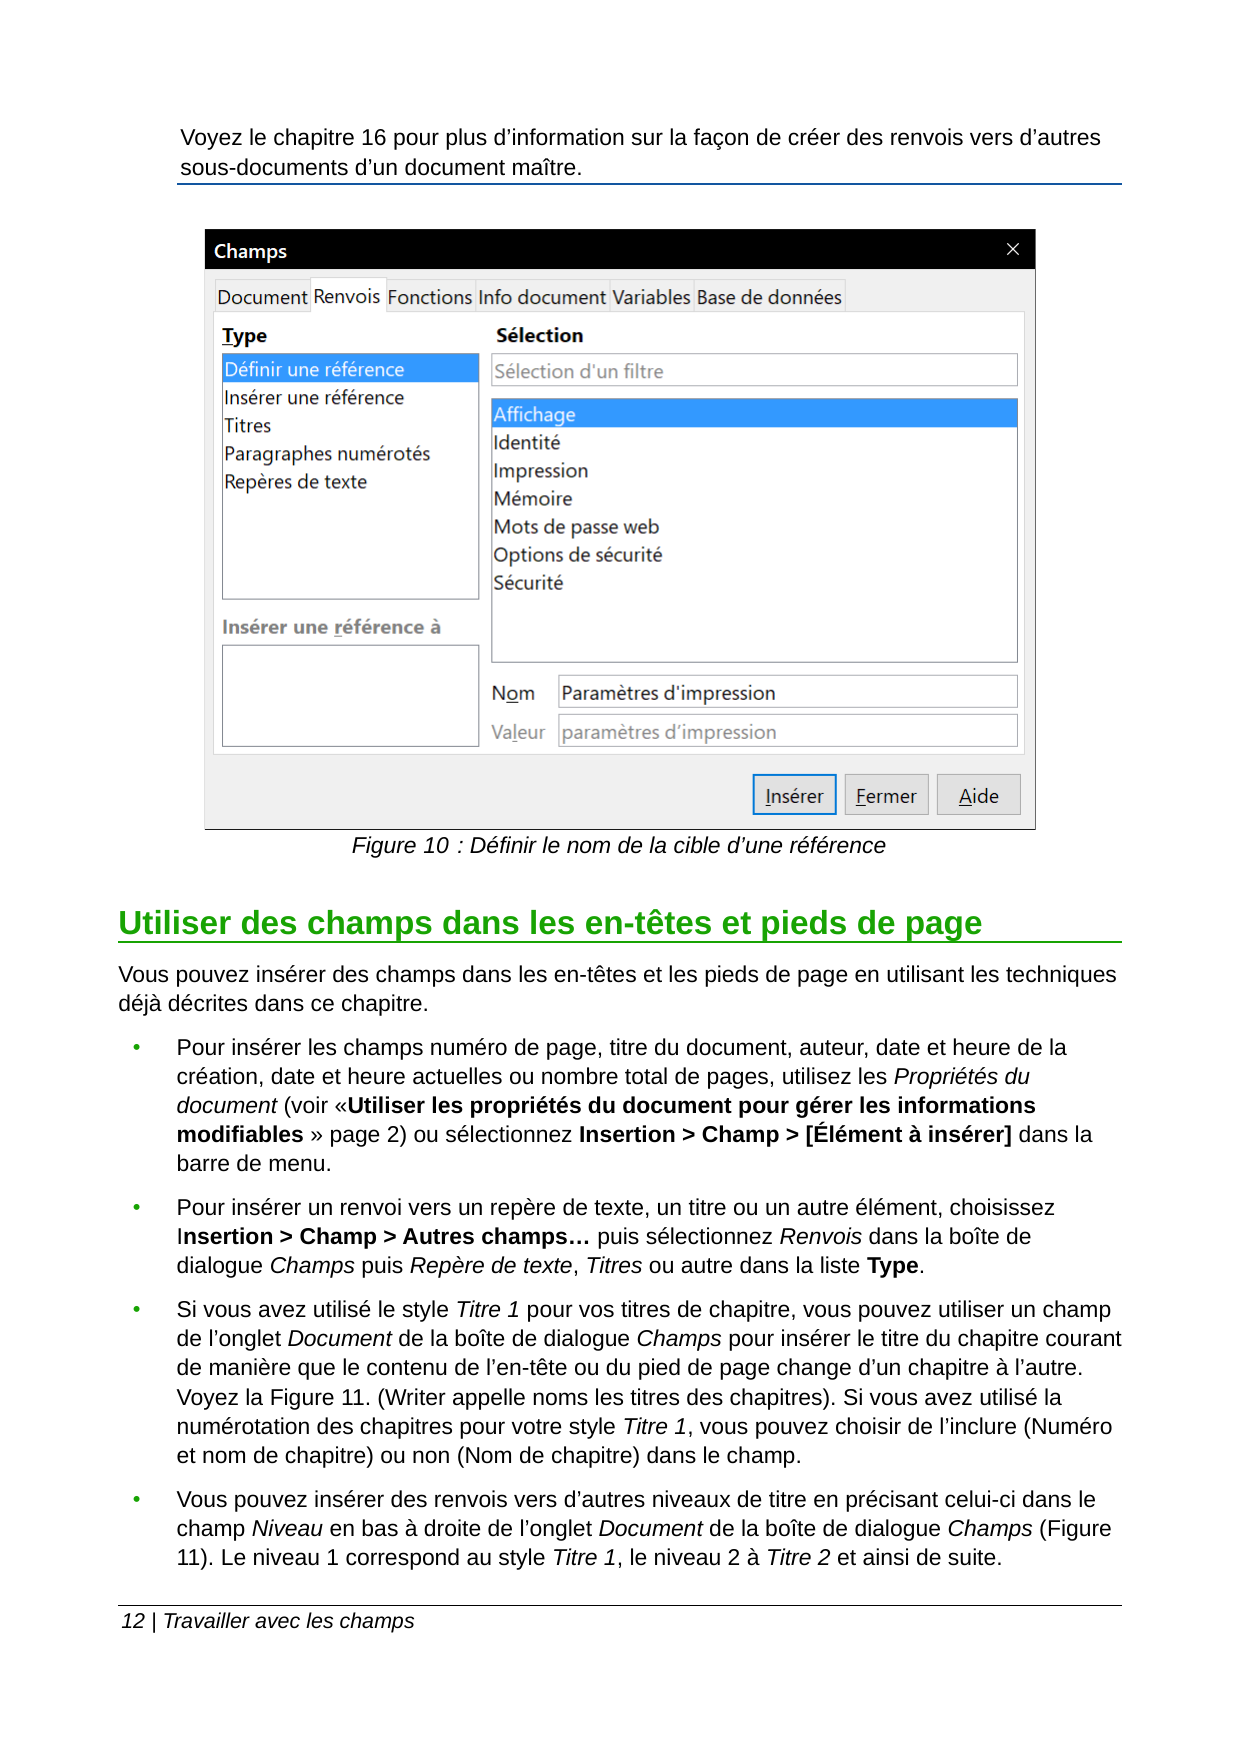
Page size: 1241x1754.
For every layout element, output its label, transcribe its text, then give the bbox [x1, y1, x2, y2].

picture [204, 229, 1036, 830]
list Vous pouvez insérer des renvois vers d’autres niveaux de titre en précisant celui-ci dans le champ Niveau en bas à droite de l’onglet Document de la boîte de dialogue Champs (Figure 11). Le niveau 1 correspond au style Titre 1, le niveau 2 à Titre 2 et ainsi de suite. [133, 1483, 1122, 1570]
text Voyez le chapitre 16 pour plus d’information sur la façon de créer des renvois vers d’autres sous-documents d’un document maître. [177, 118, 1122, 183]
list Pour insérer un renvoi vers un repère de texte, un titre ou un autre élément, choisissez Insertion > Champ > Autres champs… puis sélectionnez Renvois dans la boîte de dialogue Champs puis Repère de texte, Titres ou autre dans la liste Type. [133, 1191, 1122, 1279]
text Figure 10 : Définir le nom de la cible d’une référence [118, 829, 1122, 859]
list Pour insérer les champs numéro de page, titre du document, auteur, date et heure de la création, date et heure actuelles ou nombre total de pages, utilisez les Propriétés du document (voir «Utiliser les propriétés du document pour gérer les informations modifiables » page 2) ou sélectionnez Insertion > Champ > [Élément à insérer] dans la barre de menu. [133, 1031, 1122, 1177]
text Vous pouvez insérer des champs dans les en-têtes et les pieds de page en utilisant les techniques déjà décrites dans ce chapitre. [118, 958, 1122, 1016]
subtitle Utiliser des champs dans les en-têtes et pieds de page [118, 903, 1122, 941]
list Si vous avez utilisé le style Titre 1 pour vos titres de chapitre, vous pouvez utiliser un champ de l’onglet Document de la boîte de dialogue Champs pour insérer le titre du chapitre courant de manière que le contenu de l’en-tête ou du pied de page change d’un chapitre à l’autre. Voyez la Figure 11. (Writer appelle noms les titres des chapitres). Si vous avez utilisé la numérotation des chapitres pour votre style Titre 1, vous pouvez choisir de l’inclure (Numéro et nom de chapitre) ou non (Nom de chapitre) dans le champ. [133, 1293, 1122, 1468]
